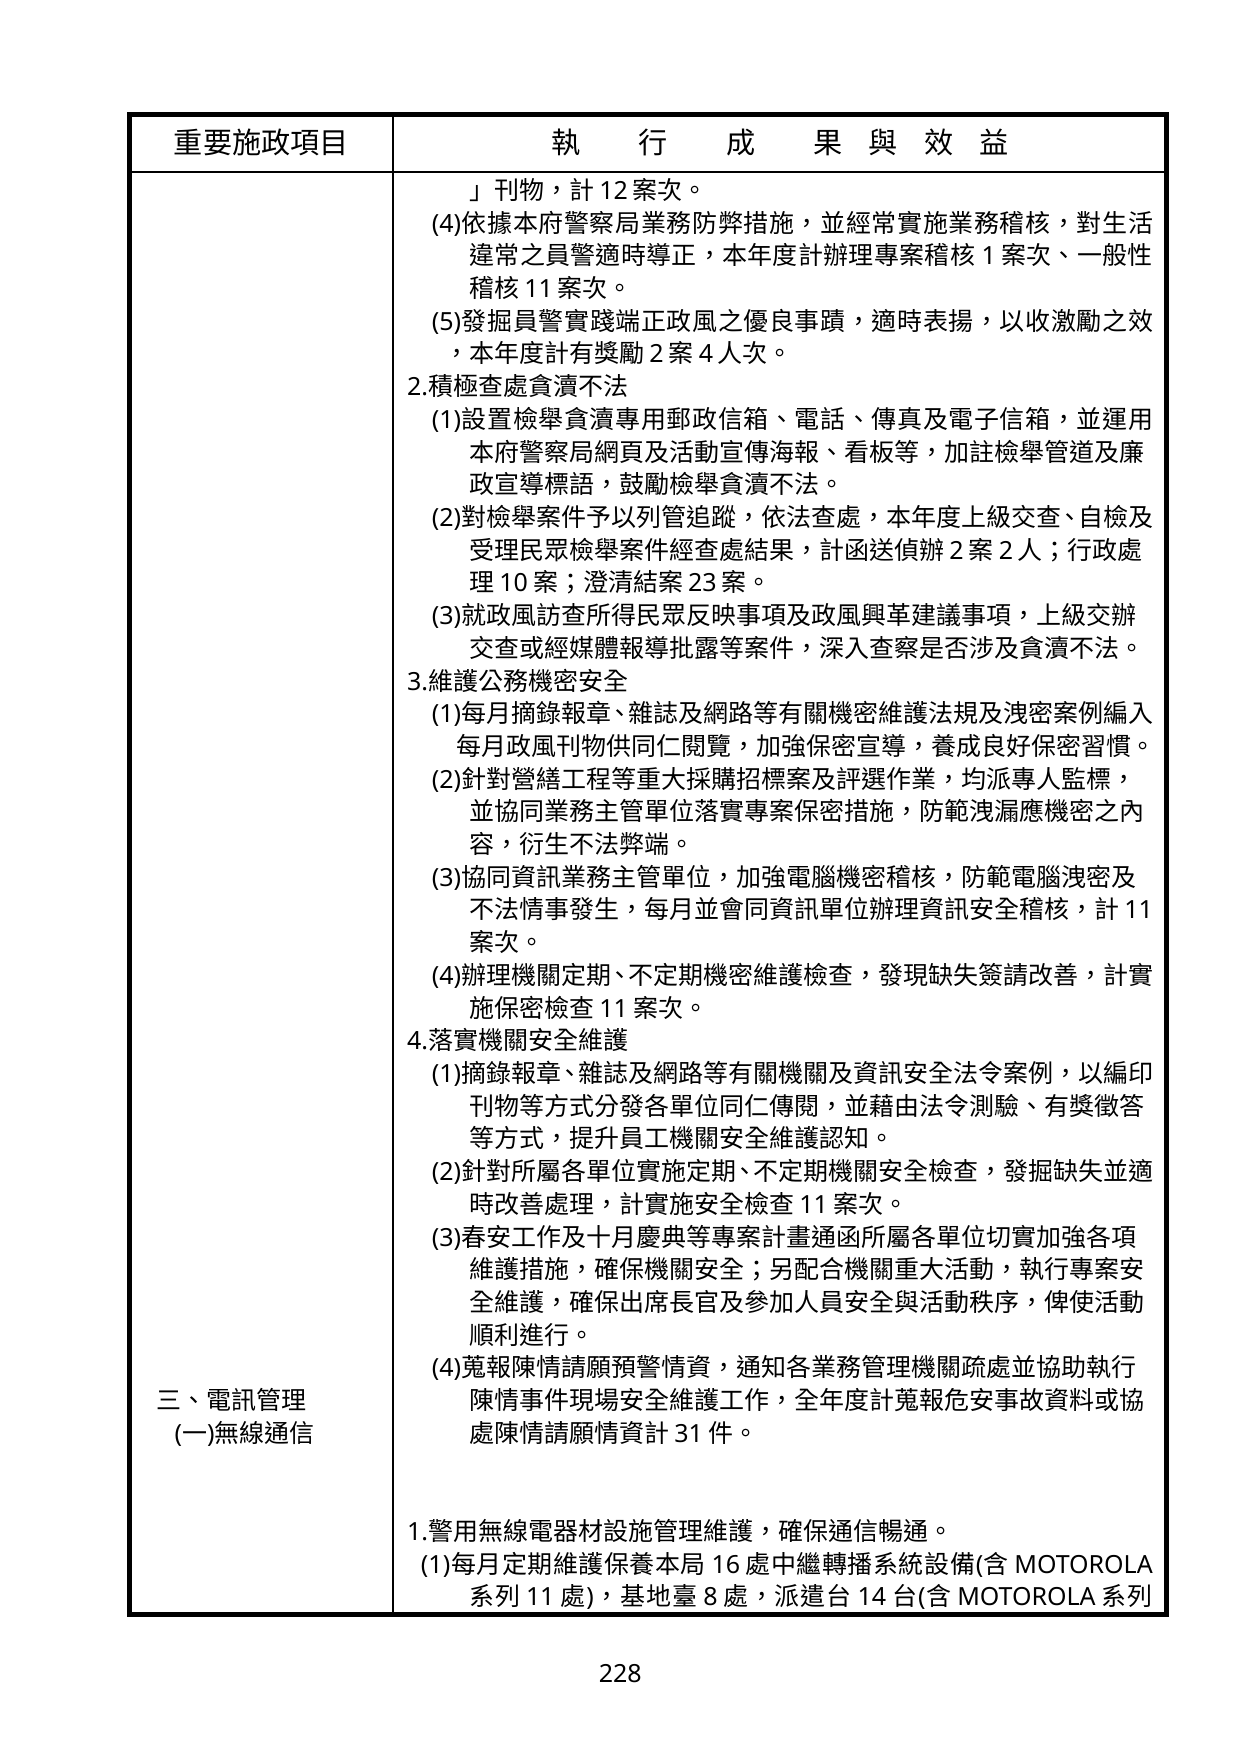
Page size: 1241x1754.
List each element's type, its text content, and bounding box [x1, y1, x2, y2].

table_header 執 行 成 果 與 效 益 [394, 117, 1164, 171]
table_cell 」刊物，計12案次。 (4)依據本府警察局業務防弊措施，並經常實施業務稽核，對生活 違常之員警適時導正，本年度計辦理專案稽核1案次、一般性 稽核11案次。 (5)發掘員警實踐端正政風之優良事蹟，適時表揚，以收激勵之效 ，本年度計有獎勵2案4人次。 2.積極查處貪瀆不法 (1)設置檢舉貪瀆專用郵政信箱、電話、傳真及電子信箱，並運用 本府警察局網頁及活動宣傳海報、看板等，加註檢舉管道及廉 政宣導標語，鼓勵檢舉貪瀆不法。 (2)對檢舉案件予以列管追蹤，依法查處，本年度上級交查、自檢及受理民眾檢舉案件經查處結果，計函送偵辦2案2人；行政處理10案；澄清結案23案。 (3)就政風訪查所得民眾反映事項及政風興革建議事項，上級交辦交查或經媒體報導批露等案件，深入查察是否涉及貪瀆不法。 3.維護公務機密安全 (1)每月摘錄報章、雜誌及網路等有關機密維護法規及洩密案例編入每月政風刊物供同仁閱覽，加強保密宣導，養成良好保密習慣。 (2)針對營繕工程等重大採購招標案及評選作業，均派專人監標，並協同業務主管單位落實專案保密措施，防範洩漏應機密之內容，衍生不法弊端。 (3)協同資訊業務主管單位，加強電腦機密稽核，防範電腦洩密及不法情事發生，每月並會同資訊單位辦理資訊安全稽核，計11案次。 (4)辦理機關定期、不定期機密維護檢查，發現缺失簽請改善，計實施保密檢查11案次。 4.落實機關安全維護 (1)摘錄報章、雜誌及網路等有關機關及資訊安全法令案例，以編印刊物等方式分發各單位同仁傳閱，並藉由法令測驗、有獎徵答等方式，提升員工機關安全維護認知。 (2)針對所屬各單位實施定期、不定期機關安全檢查，發掘缺失並適時改善處理，計實施安全檢查11案次。 (3)春安工作及十月慶典等專案計畫通函所屬各單位切實加強各項維護措施，確保機關安全；另配合機關重大活動，執行專案安全維護，確保出席長官及參加人員安全與活動秩序，俾使活動順利進行。 (4)蒐報陳情請願預警情資，通知各業務管理機關疏處並協助執行陳情事件現場安全維護工作，全年度計蒐報危安事故資料或協處陳情請願情資計31件。 1.警用無線電器材設施管理維護，確保通信暢通。 (1)每月定期維護保養本局16處中繼轉播系統設備(含MOTOROLA 系列11處)，基地臺8處，派遣台14台(含MOTOROLA系列 [394, 173, 1164, 1612]
table_cell 壹、自治行政 一、行政管理 (一)公文查詢 (二)重要案件列管 二、業務行政 (一)秘書業務 (二)法制業務 (三)人事管理 (四)會計業務 (五)統計業務 (六)政風業務 三、電訊管理 (一)無線通信 （二）有線通信 四、公關業務 (一)警政新聞發佈 (二)公共關係之加強 五、資訊業務 (一)軟體發展與維護 (二)增設網路與硬體 (三)資訊教育與訓練 六、少年業務 (一)落實少年犯罪防制工作 貳、行政業務 一、業務管理 二、行政警察業務 (一)成立「社區輔助警察」 (二)加強組合警力運作 (三)取締色情 (四)強力取締違法 、違規行業 (五)無照電玩及電玩賭博之取締 (六)觀光騎警隊 (七）鐵馬騎警隊（暢通自行車專用道） (八)取締違規攤販整頓市容 (九)擴大運用志工 三、外事警察業務 (一)加強外籍機構安全維護 (二)對蒞高訪問外賓之安全維護 (三)防範並機先處理發生之涉外案件 (四)僑防案件處理 (五)嚴格核發警察紀錄證明書 (六)加強查緝人口販運仲介及集團專案執行計畫 (七)外來人口在台非法工作專案 (八)持續推動外語人才培訓 (九)預防外來人口犯罪 (十)岸置處所及暫置碼頭區維安工作 四、婦幼警察業務 (一)家庭暴力防治與處理 (二)性侵害犯罪防治與處置 (三)預防犯罪暨婦幼安全宣導 (四)執行護童專案 (五)常態性勤務 (六)兒童及少年性交易防制與處置 (七)兒童保護 (八)高風險家庭防治 (九)性騷擾防制 參、保安業務 一、保安警察業務 (一)戰時警察工作準備 (二)協助軍事動員召集 (三)春安工作 (四)嚴密自衛槍枝管理 (五)輔導建立民間守望相助巡守組織建立社區安全維護體系 (六)嚴正執法 (七)遊民清查、收容與輔導 (八)監視系統各項建置案 (九)義警編組整訓 (十)山地警備治安 二、民防總隊業務 肆、保防業務 一、保防工作 (一)實施全民保防教育與宣導 (二)實施社會保防 安全防護 (三)民營事業機構保防工作暨觀光、電信保防 推行 二、偵防工作 (一)大陸港澳地區人士來台情蒐及清查 三、社調工作 (一)民情反映 (二)社會治安情資蒐報 伍、督察業務 一、勤務督導 (一)勤(業)務督導 (二)機動督導 (三)分級分區督導 (四)狀況處理 (五)特種警衛勤務 (六)風紀督導 (七)維護優良風紀 (八)實施法紀教育 (九)探訪查察 (十)員警表揚 (十一)員工慰問 (十二)改善服務態度 二、常年訓練 (一)各項進修教育訓練 (二)個人訓練－學科部分 (三)個人訓練－術科部分 (四)心理諮商輔導 (五)特勤訓練 三、勤務指揮 (一)勤務指揮管制 (二)「110」為民服務 陸、戶口業務 一、持續推動社區警政 (一)落實勤務執行行以強化勤區經營 (二)加強減刑出獄人口訪查工作 二、推動行政院六星計畫- 社區治安工作 (一)執行情形 (二)成果展現 三、強化戶口訪查及 口卡資料管理 (一)實施家戶訪查工作 (二)口卡資料整理 (三)協尋失蹤及身分不明人口 柒、民防業務 一、防情偵查 (一)加強防情值勤 (二)強化防情作業演練 (三)加強遙控警報系統維護 二、組訓防護 (一)健全民防團隊組織 (二)民防訓練 (三)防空演習 (四)運用民防協勤 (五)辦理民防宣傳 三、充實防空與民防裝備 (一)充實並加強管理防空避難設備 (二)加強民防整備 (三)妥善管理並充實民防裝具器材 捌、刑事鑑識業務 一、鑑識工作 (一)支援勘察採驗工作 (二)鑑識人員教育訓練 (三)實施器材管理與證物管制作業 (四)辦理耗材採購 玖、分局業務 一、一般行政 (一)行政管理 二、各組業務 (一)行政組業務 (二)督察組業務 (三)戶口組業務 (四)保防組業務 (五)民防組業務 (六)交通組業務 (七)秘書室業務 (八)勤務指揮管制 (九)偵查隊業務 (十)基層分駐(派)出所勤務 拾、大隊業務 一、一般行政 (一)行政管理 二、刑警業務 (一)偵破重大刑案 (二)全面遏阻恐嚇取財 (三)全面檢肅竊盜 (四)檢肅非法槍械 (五)不良幫派及治平對象 (六)掃蕩偷渡犯罪組織 (七)檢肅煙毒 (八)重大刑案防制 、分析及規劃 偵防作為 (九)查捕重要逃犯 (十)簡化報案程序 (十一)取締電腦網路犯罪 (十二)防範犯罪宣導 (十三)召開治安會議 (十四)查緝詐欺案件 (十五)自行車標碼 (十六)查緝坊間非法監聽業者 (十七)成立緝毒專責隊偵六隊 三、保安勤務 (一) 預防及防制犯罪 (二)為民服務 (三)勤務督導 四、交通勤務嚴正交通執法促進交通安全 五、交通安全管理 (一)增設發展交通執法科技 (二)交通事故處理電腦系統 (三)傳播政令 拾壹、廳舍興建 一、廳舍修建 (一)99年度「振興經濟擴大公共建設投資計畫-建築風貌環境整建示範計畫」 (二)局本部等新建老舊設施整修 (三)莫拉克災後復建工程 二、充實警用車輛裝備 [132, 173, 392, 1612]
table_header 重要施政項目 [132, 117, 392, 171]
